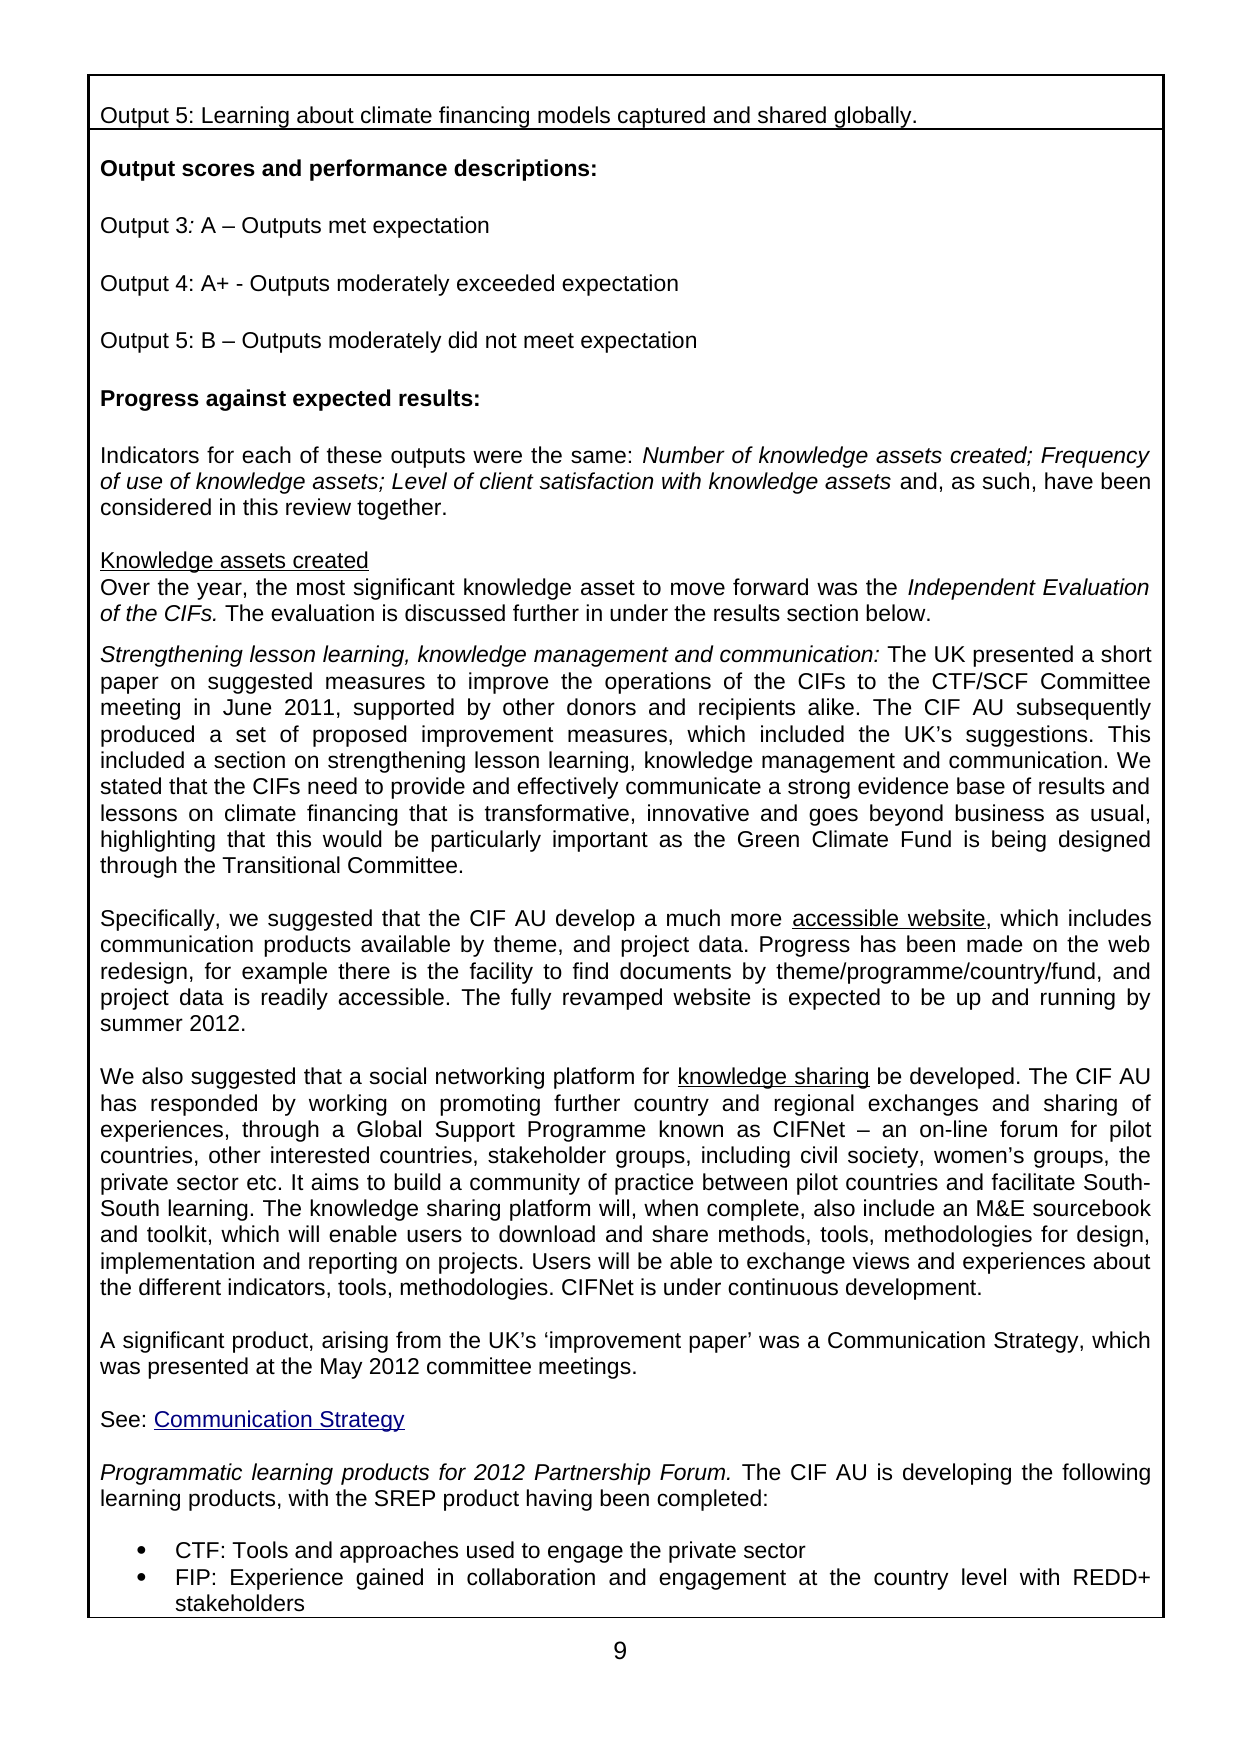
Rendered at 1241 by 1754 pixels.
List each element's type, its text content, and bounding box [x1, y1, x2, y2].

table_header Output 5: Learning about climate financing models captured and shared globally. [90, 76, 1162, 128]
table_cell Output 4: A+ - Outputs moderately exceeded expectation Output 5: B – Outputs moderately did not meet expectation Progress against expected results: Indicators for each of these outputs were the same: Number of knowledge assets created; Frequency of use of knowledge assets; Level of client satisfaction with knowledge assets and, as such, have been considered in this review together. Knowledge assets created Over the year, the most significant knowledge asset to move forward was the Independent Evaluation of the CIFs. The evaluation is discussed further in under the results section below. Strengthening lesson learning, knowledge management and communication: The UK presented a short paper on suggested measures to improve the operations of the CIFs to the CTF/SCF Committee meeting in June 2011, supported by other donors and recipients alike. The CIF AU subsequently produced a set of proposed improvement measures, which included the UK’s suggestions. This included a section on strengthening lesson learning, knowledge management and communication. We stated that the CIFs need to provide and effectively communicate a strong evidence base of results and lessons on climate financing that is transformative, innovative and goes beyond business as usual, highlighting that this would be particularly important as the Green Climate Fund is being designed through the Transitional Committee. Specifically, we suggested that the CIF AU develop a much more accessible website, which includes communication products available by theme, and project data. Progress has been made on the web redesign, for example there is the facility to find documents by theme/programme/country/fund, and project data is readily accessible. The fully revamped website is expected to be up and running by summer 2012. We also suggested that a social networking platform for knowledge sharing be developed. The CIF AU has responded by working on promoting further country and regional exchanges and sharing of experiences, through a Global Support Programme known as CIFNet – an on-line forum for pilot countries, other interested countries, stakeholder groups, including civil society, women’s groups, the private sector etc. It aims to build a community of practice between pilot countries and facilitate South-South learning. The knowledge sharing platform will, when complete, also include an M&E sourcebook and toolkit, which will enable users to download and share methods, tools, methodologies for design, implementation and reporting on projects. Users will be able to exchange views and experiences about the different indicators, tools, methodologies. CIFNet is under continuous development. A significant product, arising from the UK’s ‘improvement paper’ was a Communication Strategy, which was presented at the May 2012 committee meetings. See: Communication Strategy Programmatic learning products for 2012 Partnership Forum. The CIF AU is developing the following learning products, with the SREP product having been completed: CTF: Tools and approaches used to engage the private sector FIP: Experience gained in collaboration and engagement at the country level with REDD+ stakeholders PPCR: Sustaining national dialogue on the PPCR implementation process SREP: How SREP can be used to prioritise energy sector interventions (completed) The CIF website has further details of other learning products developed, including pilot country meetings for pilot countries to share experiences, and presentations at the UNFCCC meetings in Durban in December 2011. See: http://www.climateinvestmentfunds.org/cif/content/knowledge-and-learning Frequency of use: We are not aware that the CIF AU monitors the use of learning projects. We will recommend that this now happens within the different areas of the revamped website, and to request feedback from clients on usefulness – this should be used to inform continuous improvement of the learning and communications tool. Level of client satisfaction: the new website has been developed in response to demands from recipient (and donor) countries to assist on particular challenges relating to lesson-learning, knowledge sharing and M&E. As above, we should request detailed assessments of levels of satisfaction with the final product when it has been fully functioning for some months (eg to report to the November 2012 meetings). The SREP learning product was a workshop, which took place at the Pilot Country meeting in Nairobi, Kenya in March 2012. The post-workshop evaluation highlighted that workshops, with a highly practical emphasis, are very useful to pilot countries. When asked whether a learning workshop was a useful and effective modality for sharing lessons learned in SREP, 100% of participants answered yes. Over two thirds of participants said that the CIFs should organise this type of in-depth workshop in the future, and integrate the focus on lesson sharing at the Pilot Country meetings as a whole. The CIF Annual Report, beginning with the 2011 edition, is to be used as a global knowledge product, with each report going forward focusing on one aspect of learning that has been significant to CIF countries. The 2011 report looks at global renewable energy; the MDBs have focused on the renewables perspectives for their countries and regions. Recommendations: Independent Evaluation: we should continue to work with the Evaluation Oversight Committee (EOC) and the CIF Admin Unit to ensure that products / outputs generated from the independent evaluation can effectively influence the design of the Green Climate Fund. As stated above, we submitted comments pressing for action on timing to ensure that the evaluation is useful to the GCF design and establishment – at the same time highlighting that the quality, independence and credibility of the evaluation should not be compromised. We should continue to work with the EOC on our suggestion that the evaluation approach paper considers phasing the evaluation, in particular focusing primarily on the process aspects the GCF Board itself will be considering first, so that early evaluation findings can be helpful to the GCF design. Measures to improve the operations of the CIFs – we should take into account the progress update at the next Committee meeting and press for action as necessary. Web-learning: we should ensure that the CIF Admin Unit monitors CIFNet – both in terms of level of use and usefulness and act upon feedback. 2012 learning products: all centred on useful themes (set out above), but we should ensure that they are practical and relevant, and that countries will be facilitated to implement lessons, in order that lesson learning in the CIFs is as effective as possible and meets the needs of pilot countries. We should discuss with the AU how it intends to use the learning products at the November 2012 Partnership Forum, if possible this should be through a series of workshops around the different learning themes, rather than presenting the documents, as feedback has highlighted that workshops are more useful learning tools. (There are, of course, cost implications for holding workshops, but this could be justified if the results would be practical lesson-learning and enhanced country level management of CIF funding.) We should ensure that the CIF AU draws out cross-thematic lessons from the four different learning products and that these lessons feed in to the design of the Green Climate Fund. It is also important that the lessons from previous learning exercises feed in to the design of the 2012 learning products themselves, so we should liaise with the CIF AU to ensure stakeholders are able to comment on them. DFID will commission an independent review on the effectiveness of the various national institutional arrangements put in place under the PPCR, in order to compare these and learn lessons for the design of the GCF. Impact Weighting (%): 27% Revised since last Annual Review? Y Output 3 is an amalgamation of the previous outputs 3,4 & 5. These were so similar that it was decided to merge them into one output – the previous weightings were 9% for each, equalling in total the new 27%. Risk: Medium Revised since last Annual Review? N (While there are some concerns about the lessons from the Independent Evaluation being available for the design of the Green Climate Fund, in other areas, there has been good progress over the year in the number of learning products developed and improvements in the way these have been used. On balance this doesn’t indicate the need to change the risk rating). [90, 245, 1162, 1617]
table_cell Output scores and performance descriptions: Output 3: A – Outputs met expectation [90, 130, 1162, 245]
